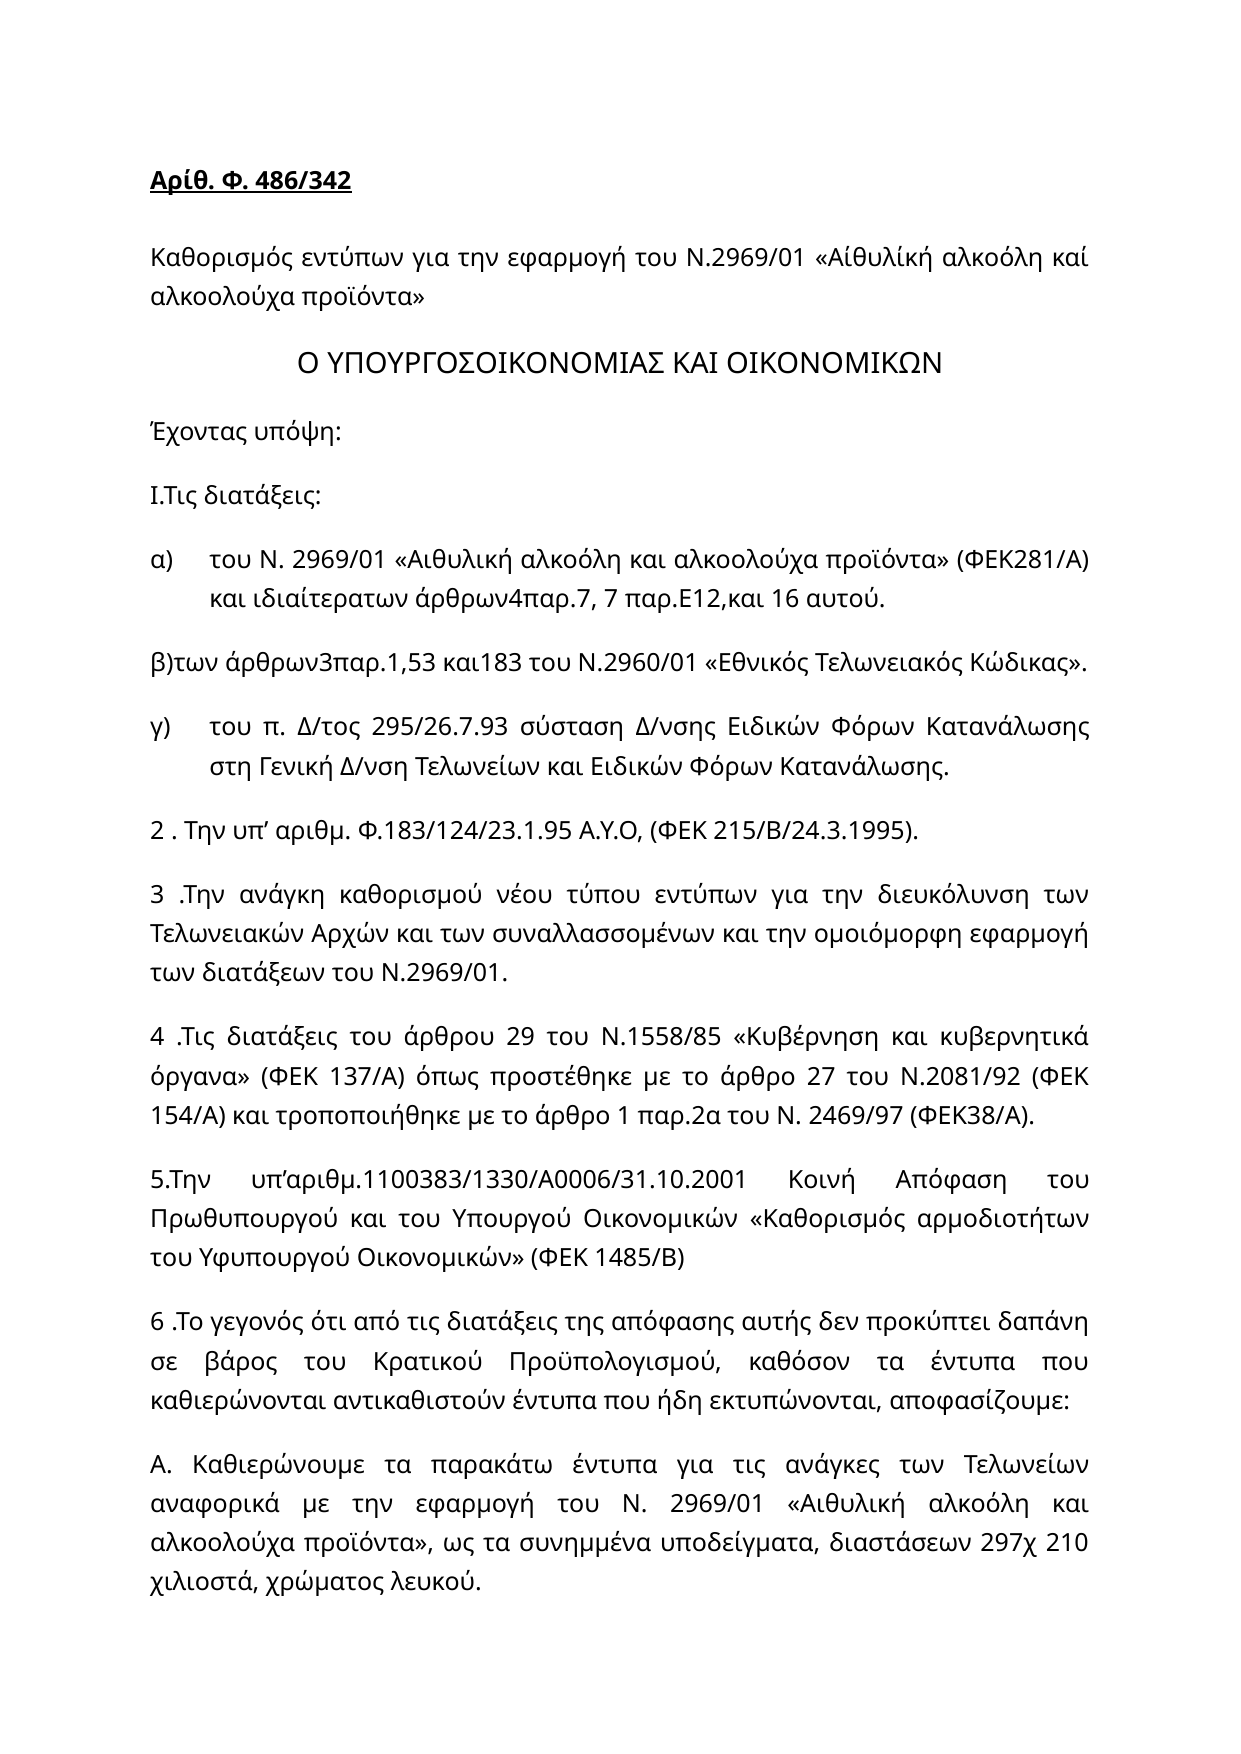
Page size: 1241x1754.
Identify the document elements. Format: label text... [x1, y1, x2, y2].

text Ο ΥΠΟΥΡΓΟΣΟΙΚΟΝΟΜΙΑΣ ΚΑΙ ΟΙΚΟΝΟΜΙΚΩΝ [150, 342, 1090, 382]
text Α. Καθιερώνουμε τα παρακάτω έντυπα για τις ανάγκες των Τελωνείων αναφορικά με την εφαρμογή του Ν. 2969/01 «Αιθυλική αλκοόλη και αλκοολούχα προϊόντα», ως τα συνημμένα υποδείγματα, διαστάσεων 297χ 210 χιλιοστά, χρώματος λευκού. [150, 1446, 1090, 1598]
text β)των άρθρων3παρ.1,53 και183 του Ν.2960/01 «Εθνικός Τελωνειακός Κώδικας». [150, 645, 1090, 679]
text 2 . Την υπ’ αριθμ. Φ.183/124/23.1.95 Α.Υ.Ο, (ΦΕΚ 215/B/24.3.1995). [150, 812, 1090, 846]
list α) του N. 2969/01 «Αιθυλική αλκοόλη και αλκοολούχα προϊόντα» (ΦΕΚ281/Α) και ιδιαίτερατων άρθρων4παρ.7, 7 παρ.Ε12,και 16 αυτού. [150, 541, 1090, 615]
title Αρίθ. Φ. 486/342 [150, 162, 1090, 197]
text 6 .Το γεγονός ότι από τις διατάξεις της απόφασης αυτής δεν προκύπτει δαπάνη σε βάρος του Κρατικού Προϋπολογισμού, καθόσον τα έντυπα που καθιερώνονται αντικαθιστούν έντυπα που ήδη εκτυπώνονται, αποφασίζουμε: [150, 1304, 1090, 1416]
text 3 .Την ανάγκη καθορισμού νέου τύπου εντύπων για την διευκόλυνση των Τελωνειακών Αρχών και των συναλλασσομένων και την ομοιόμορφη εφαρμογή των διατάξεων του Ν.2969/01. [150, 876, 1090, 989]
text Έχοντας υπόψη: [150, 413, 1090, 447]
list γ) του π. Δ/τος 295/26.7.93 σύσταση Δ/νσης Ειδικών Φόρων Κατανάλωσης στη Γενική Δ/νση Τελωνείων και Ειδικών Φόρων Κατανάλωσης. [150, 709, 1090, 782]
text Καθορισμός εντύπων για την εφαρμογή του Ν.2969/01 «Αίθυλίκή αλκοόλη καί αλκοολούχα προϊόντα» [150, 239, 1090, 312]
text Ι.Τις διατάξεις: [150, 477, 1090, 511]
text 4 .Τις διατάξεις του άρθρου 29 του Ν.1558/85 «Κυβέρνηση και κυβερνητικά όργανα» (ΦΕΚ 137/Α) όπως προστέθηκε με το άρθρο 27 του Ν.2081/92 (ΦΕΚ 154/Α) και τροποποιήθηκε με το άρθρο 1 παρ.2α του Ν. 2469/97 (ΦΕΚ38/Α). [150, 1019, 1090, 1131]
text 5.Την υπ’αριθμ.1100383/1330/Α0006/31.10.2001 Κοινή Απόφαση του Πρωθυπουργού και του Υπουργού Οικονομικών «Καθορισμός αρμοδιοτήτων του Υφυπουργού Οικονομικών» (ΦΕΚ 1485/Β) [150, 1161, 1090, 1274]
